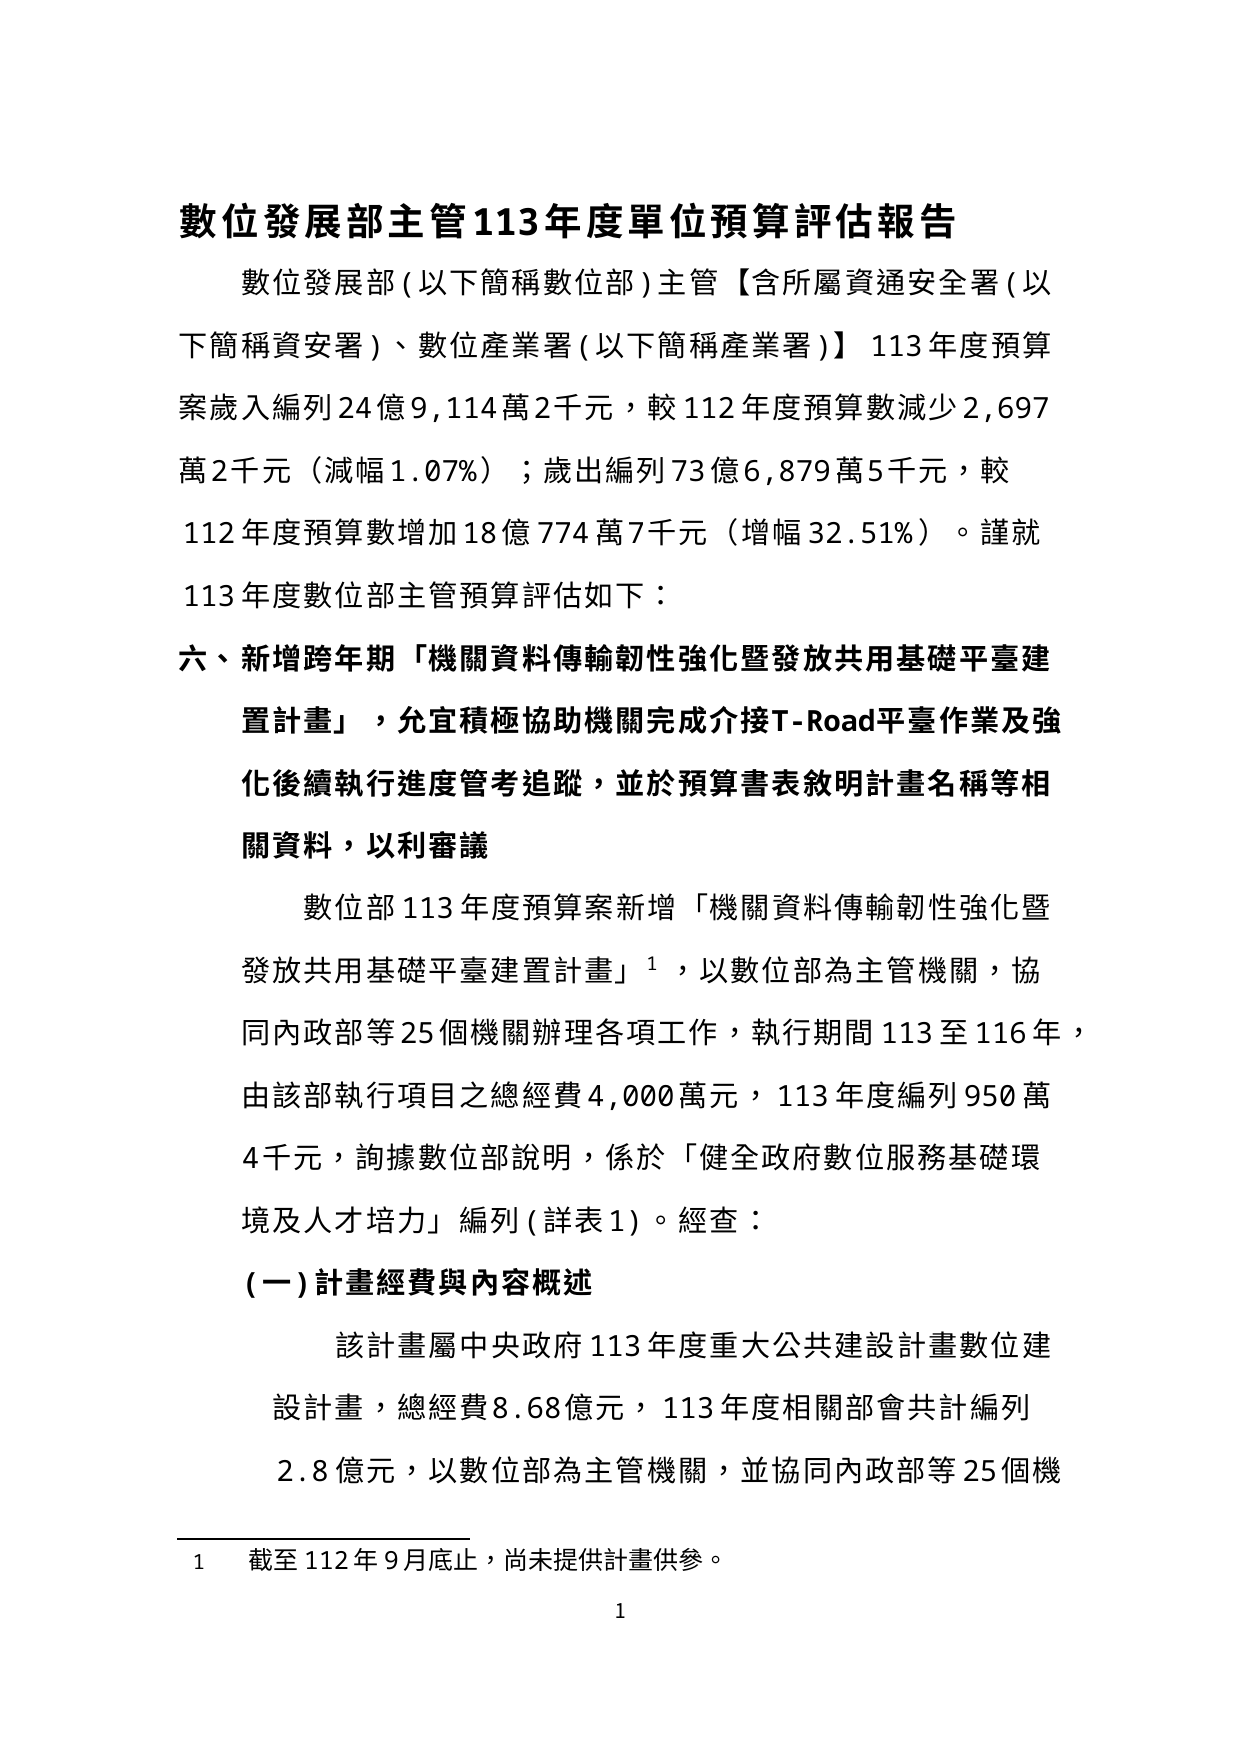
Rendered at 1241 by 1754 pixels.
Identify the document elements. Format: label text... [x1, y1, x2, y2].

text 數位部113年度預算案新增「機關資料傳輸韌性強化暨發放共用基礎平臺建置計畫」，以數位部為主管機關，協同內政部等25個機關辦理各項工作，執行期間113至116年，由該部執行項目之總經費4,000萬元，113年度編列950萬4千元，詢據數位部說明，係於「健全政府數位服務基礎環境及人才培力」編列(詳表1)。經查： [236, 865, 1063, 1240]
text 數位發展部主管113年度單位預算評估報告 [177, 177, 1063, 240]
text 截至112年9月底止，尚未提供計畫供參。 [192, 1539, 1063, 1577]
text 數位發展部(以下簡稱數位部)主管【含所屬資通安全署(以下簡稱資安署)、數位產業署(以下簡稱產業署)】113年度預算案歲入編列24億9,114萬2千元，較112年度預算數減少2,697萬2千元（減幅1.07%）；歲出編列73億6,879萬5千元，較112年度預算數增加18億774萬7千元（增幅32.51%）。謹就113年度數位部主管預算評估如下： [177, 240, 1063, 615]
text 六、新增跨年期「機關資料傳輸韌性強化暨發放共用基礎平臺建置計畫」，允宜積極協助機關完成介接T-Road平臺作業及強化後續執行進度管考追蹤，並於預算書表敘明計畫名稱等相關資料，以利審議 [177, 615, 1063, 865]
text (一)計畫經費與內容概述 [236, 1240, 1063, 1302]
text 該計畫屬中央政府113年度重大公共建設計畫數位建設計畫，總經費8.68億元，113年度相關部會共計編列2.8億元，以數位部為主管機關，並協同內政部等25個機 [266, 1302, 1063, 1490]
